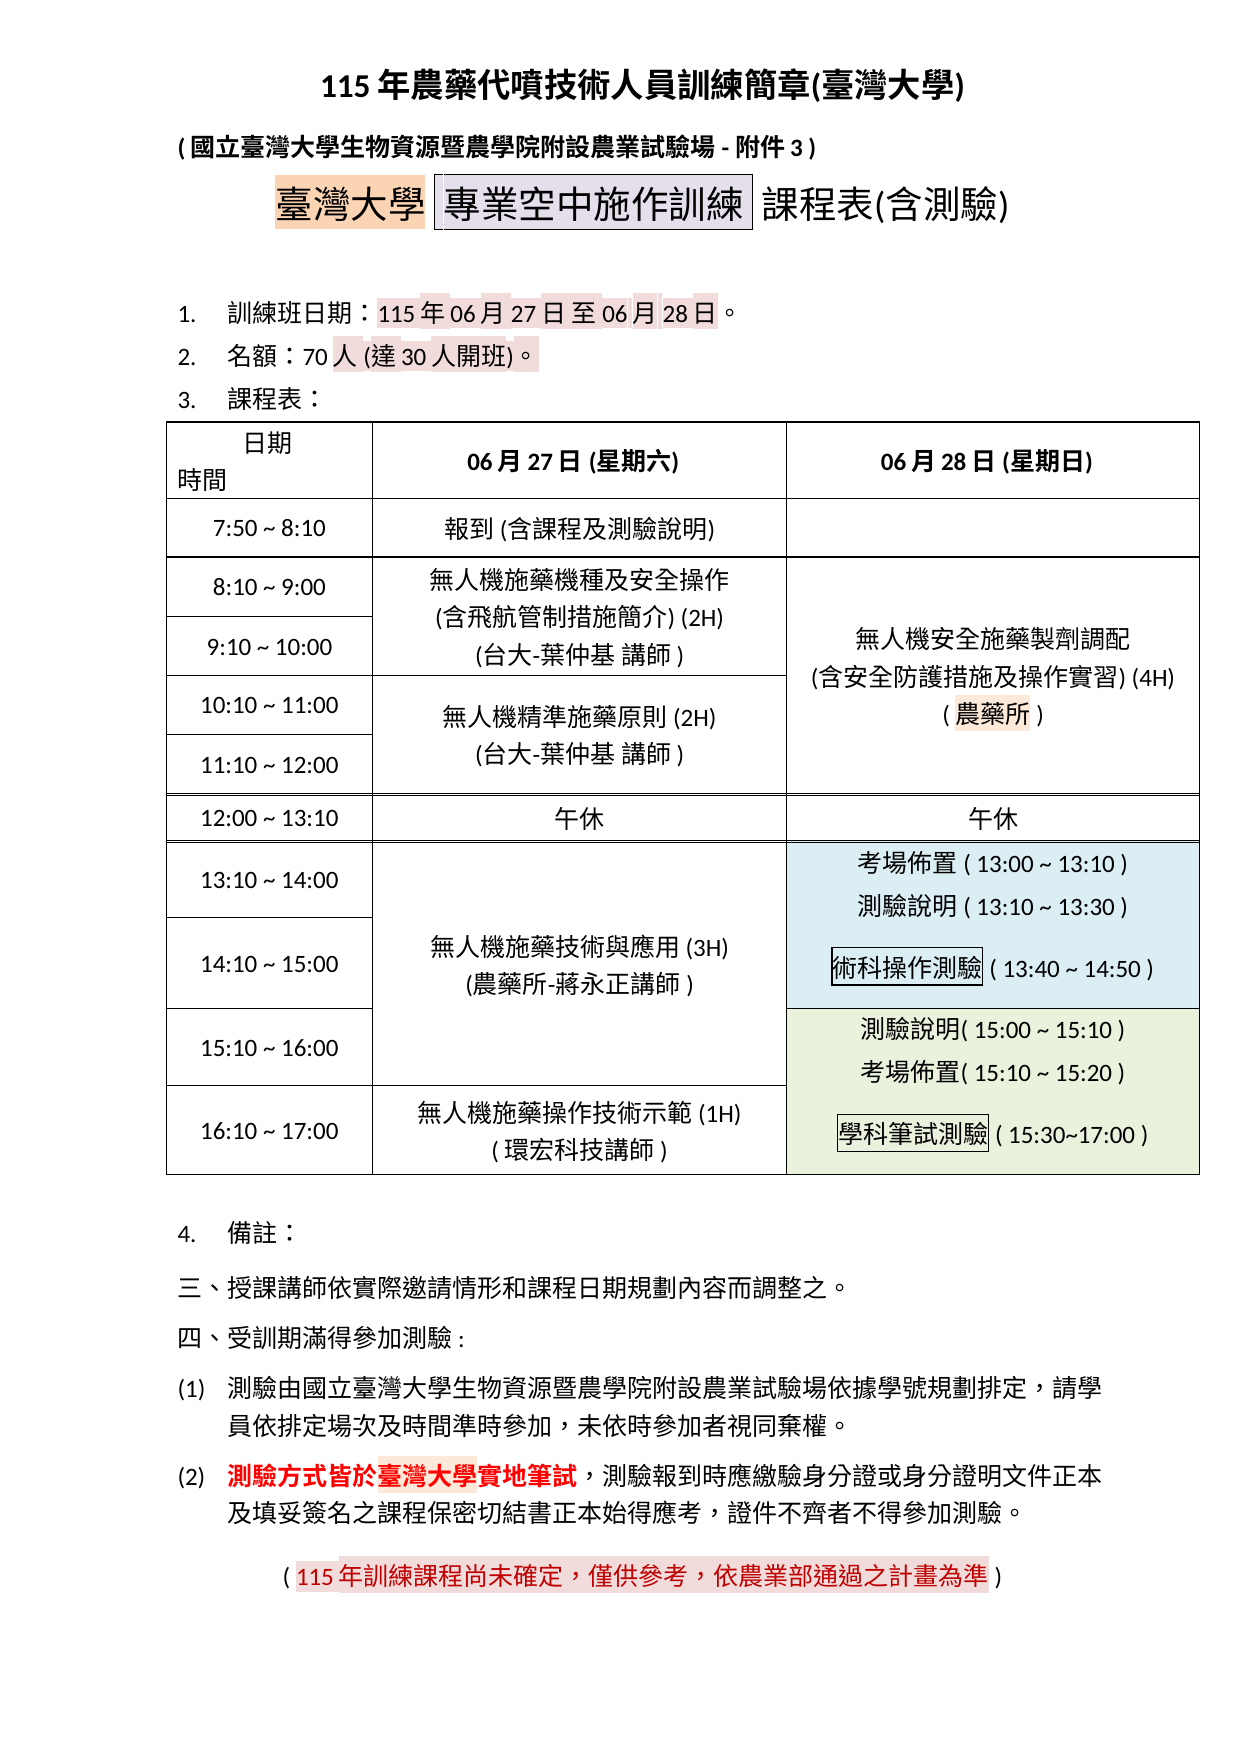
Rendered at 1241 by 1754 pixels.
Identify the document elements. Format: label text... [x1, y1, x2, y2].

text ( 國立臺灣大學生物資源暨農學院附設農業試驗場 - 附件3 ) [177, 127, 1107, 164]
table_cell 11:10 ~ 12:00 [167, 735, 372, 793]
list 名額：70人 (達30人開班)。 [177, 336, 1107, 373]
table_cell 午休 [787, 796, 1199, 840]
table_cell 7:50 ~ 8:10 [167, 499, 372, 556]
table_cell 14:10 ~ 15:00 [167, 918, 372, 1008]
table_header 06月28日 (星期日) [787, 423, 1199, 497]
table_cell 12:00 ~ 13:10 [167, 796, 372, 840]
table_cell 10:10 ~ 11:00 [167, 676, 372, 734]
table_cell 午休 [373, 796, 786, 840]
list 受訓期滿得參加測驗 : [177, 1318, 1107, 1356]
list 測驗由國立臺灣大學生物資源暨農學院附設農業試驗場依據學號規劃排定，請學員依排定場次及時間準時參加，未依時參加者視同棄權。 [177, 1368, 1107, 1443]
list 課程表： [177, 378, 1107, 416]
table_cell 無人機精準施藥原則 (2H) (台大-葉仲基 講師 ) [373, 676, 786, 793]
text 臺灣大學 專業空中施作訓練 課程表(含測驗) [177, 164, 1107, 239]
list 測驗方式皆於臺灣大學實地筆試，測驗報到時應繳驗身分證或身分證明文件正本及填妥簽名之課程保密切結書正本始得應考，證件不齊者不得參加測驗。 [177, 1456, 1107, 1531]
table_cell 8:10 ~ 9:00 [167, 558, 372, 616]
table_cell 13:10 ~ 14:00 [167, 843, 372, 917]
table_cell 報到 (含課程及測驗說明) [373, 499, 786, 556]
table_cell 無人機施藥技術與應用 (3H) (農藥所-蔣永正講師 ) [373, 843, 786, 1085]
list 訓練班日期：115年06月27日 至 06月28日。 [177, 293, 1107, 330]
table_cell 9:10 ~ 10:00 [167, 617, 372, 674]
text ( 115年訓練課程尚未確定，僅供參考，依農業部通過之計畫為準 ) [177, 1556, 1107, 1593]
table_cell 測驗說明( 15:00 ~ 15:10 ) 考場佈置( 15:10 ~ 15:20 ) 學科筆試測驗 ( 15:30~17:00 ) [787, 1009, 1199, 1174]
table_header 日期 時間 [167, 423, 372, 497]
list 授課講師依實際邀請情形和課程日期規劃內容而調整之。 [177, 1268, 1107, 1306]
table_cell 無人機施藥機種及安全操作 (含飛航管制措施簡介) (2H) (台大-葉仲基 講師 ) [373, 558, 786, 674]
table_cell 無人機安全施藥製劑調配 (含安全防護措施及操作實習) (4H) ( 農藥所 ) [787, 558, 1199, 793]
table_cell 考場佈置 ( 13:00 ~ 13:10 ) 測驗說明 ( 13:10 ~ 13:30 ) 術科操作測驗 ( 13:40 ~ 14:50 ) [787, 843, 1199, 1008]
table_header 06月27日 (星期六) [373, 423, 786, 497]
table_cell 無人機施藥操作技術示範 (1H) ( 環宏科技講師 ) [373, 1086, 786, 1174]
table_cell 15:10 ~ 16:00 [167, 1009, 372, 1085]
table_cell 16:10 ~ 17:00 [167, 1086, 372, 1174]
list 備註： [177, 1213, 1107, 1250]
table_cell [787, 499, 1199, 556]
